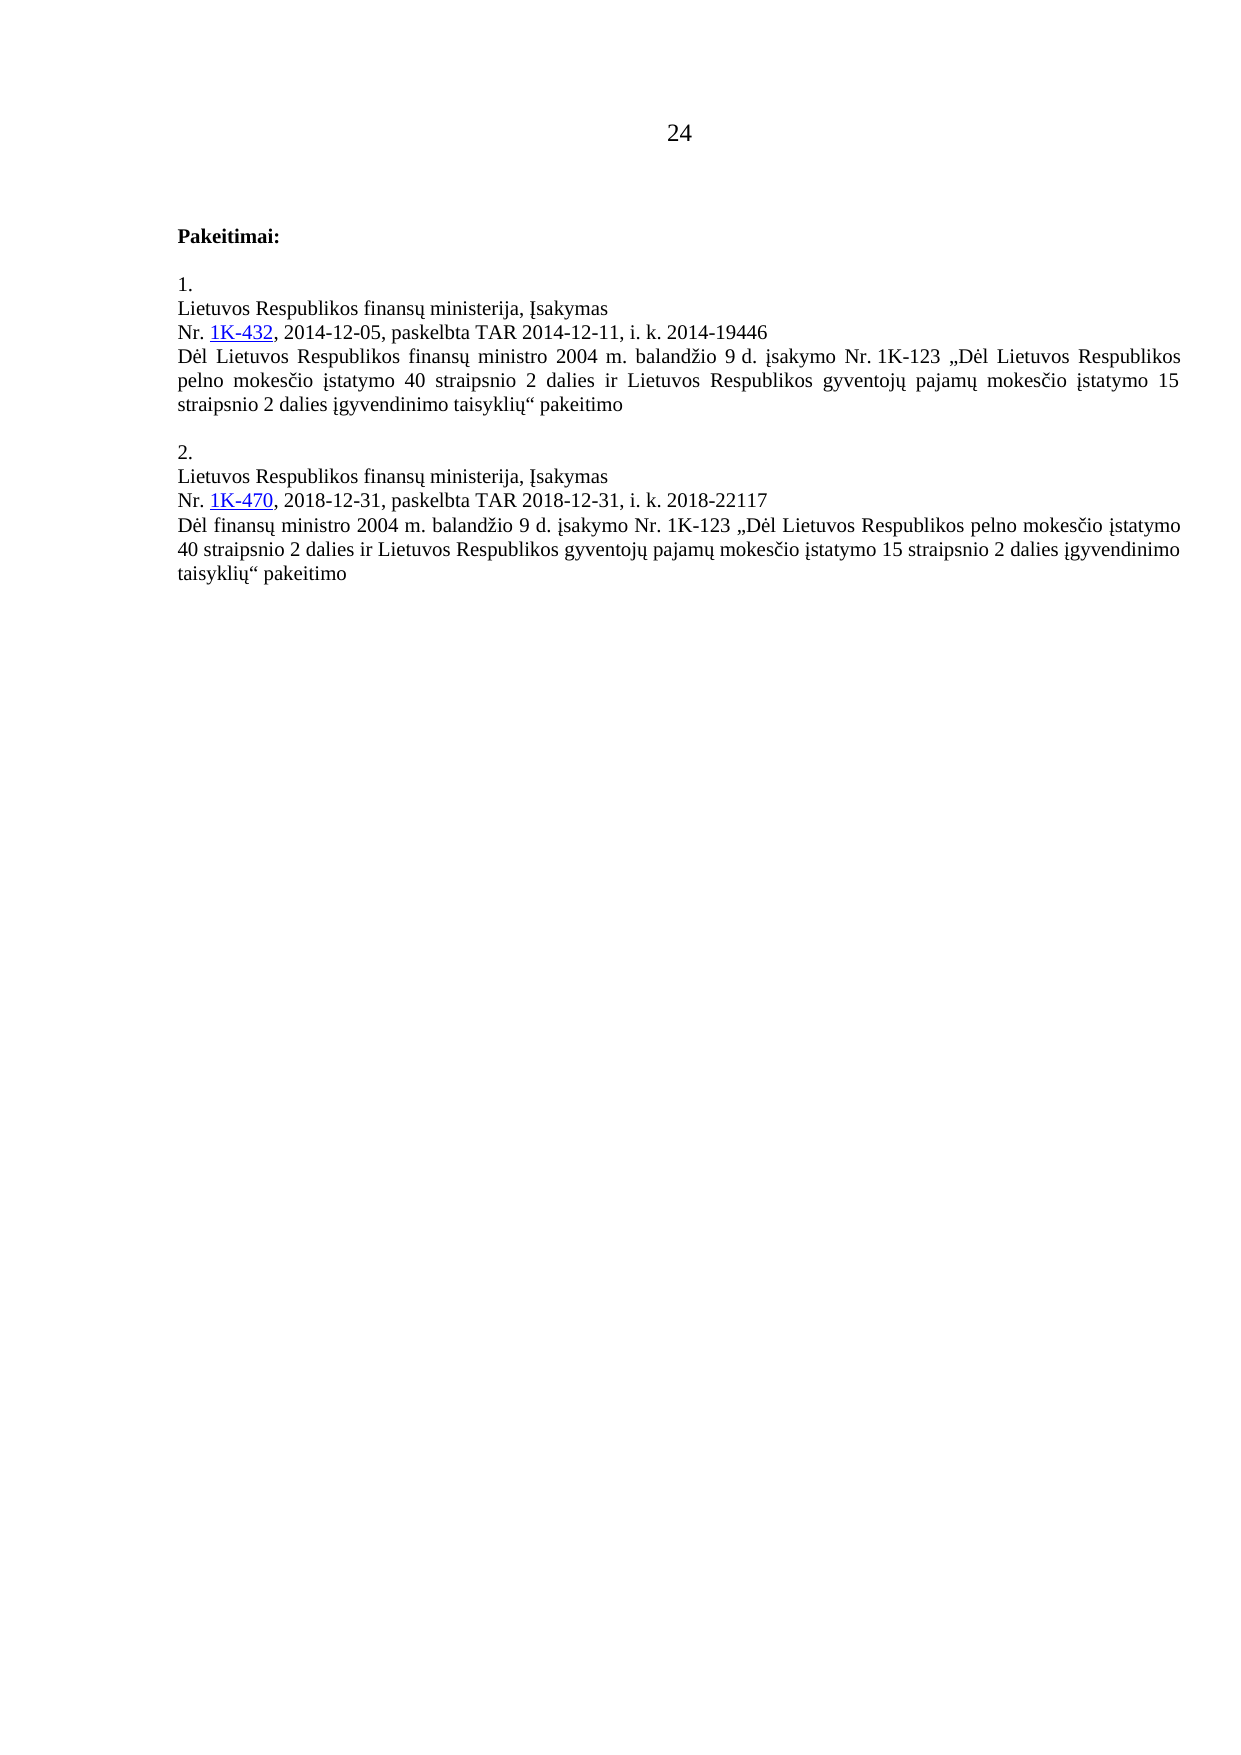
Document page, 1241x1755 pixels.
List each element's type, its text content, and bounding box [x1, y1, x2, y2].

text Lietuvos Respublikos finansų ministerija, Įsakymas [177, 464, 1181, 488]
text 1. [177, 272, 1181, 296]
text Dėl finansų ministro 2004 m. balandžio 9 d. įsakymo Nr. 1K-123 „Dėl Lietuvos Respublikos pelno mokesčio įstatymo 40 straipsnio 2 dalies ir Lietuvos Respublikos gyventojų pajamų mokesčio įstatymo 15 straipsnio 2 dalies įgyvendinimo taisyklių“ pakeitimo [177, 512, 1181, 585]
text Nr. 1K-432, 2014-12-05, paskelbta TAR 2014-12-11, i. k. 2014-19446 [177, 320, 1181, 344]
text Pakeitimai: [177, 224, 1181, 248]
text Dėl Lietuvos Respublikos finansų ministro 2004 m. balandžio 9 d. įsakymo Nr. 1K-123 „Dėl Lietuvos Respublikos pelno mokesčio įstatymo 40 straipsnio 2 dalies ir Lietuvos Respublikos gyventojų pajamų mokesčio įstatymo 15 straipsnio 2 dalies įgyvendinimo taisyklių“ pakeitimo [177, 344, 1181, 416]
text 2. [177, 440, 1181, 464]
text Nr. 1K-470, 2018-12-31, paskelbta TAR 2018-12-31, i. k. 2018-22117 [177, 488, 1181, 512]
text Lietuvos Respublikos finansų ministerija, Įsakymas [177, 296, 1181, 320]
